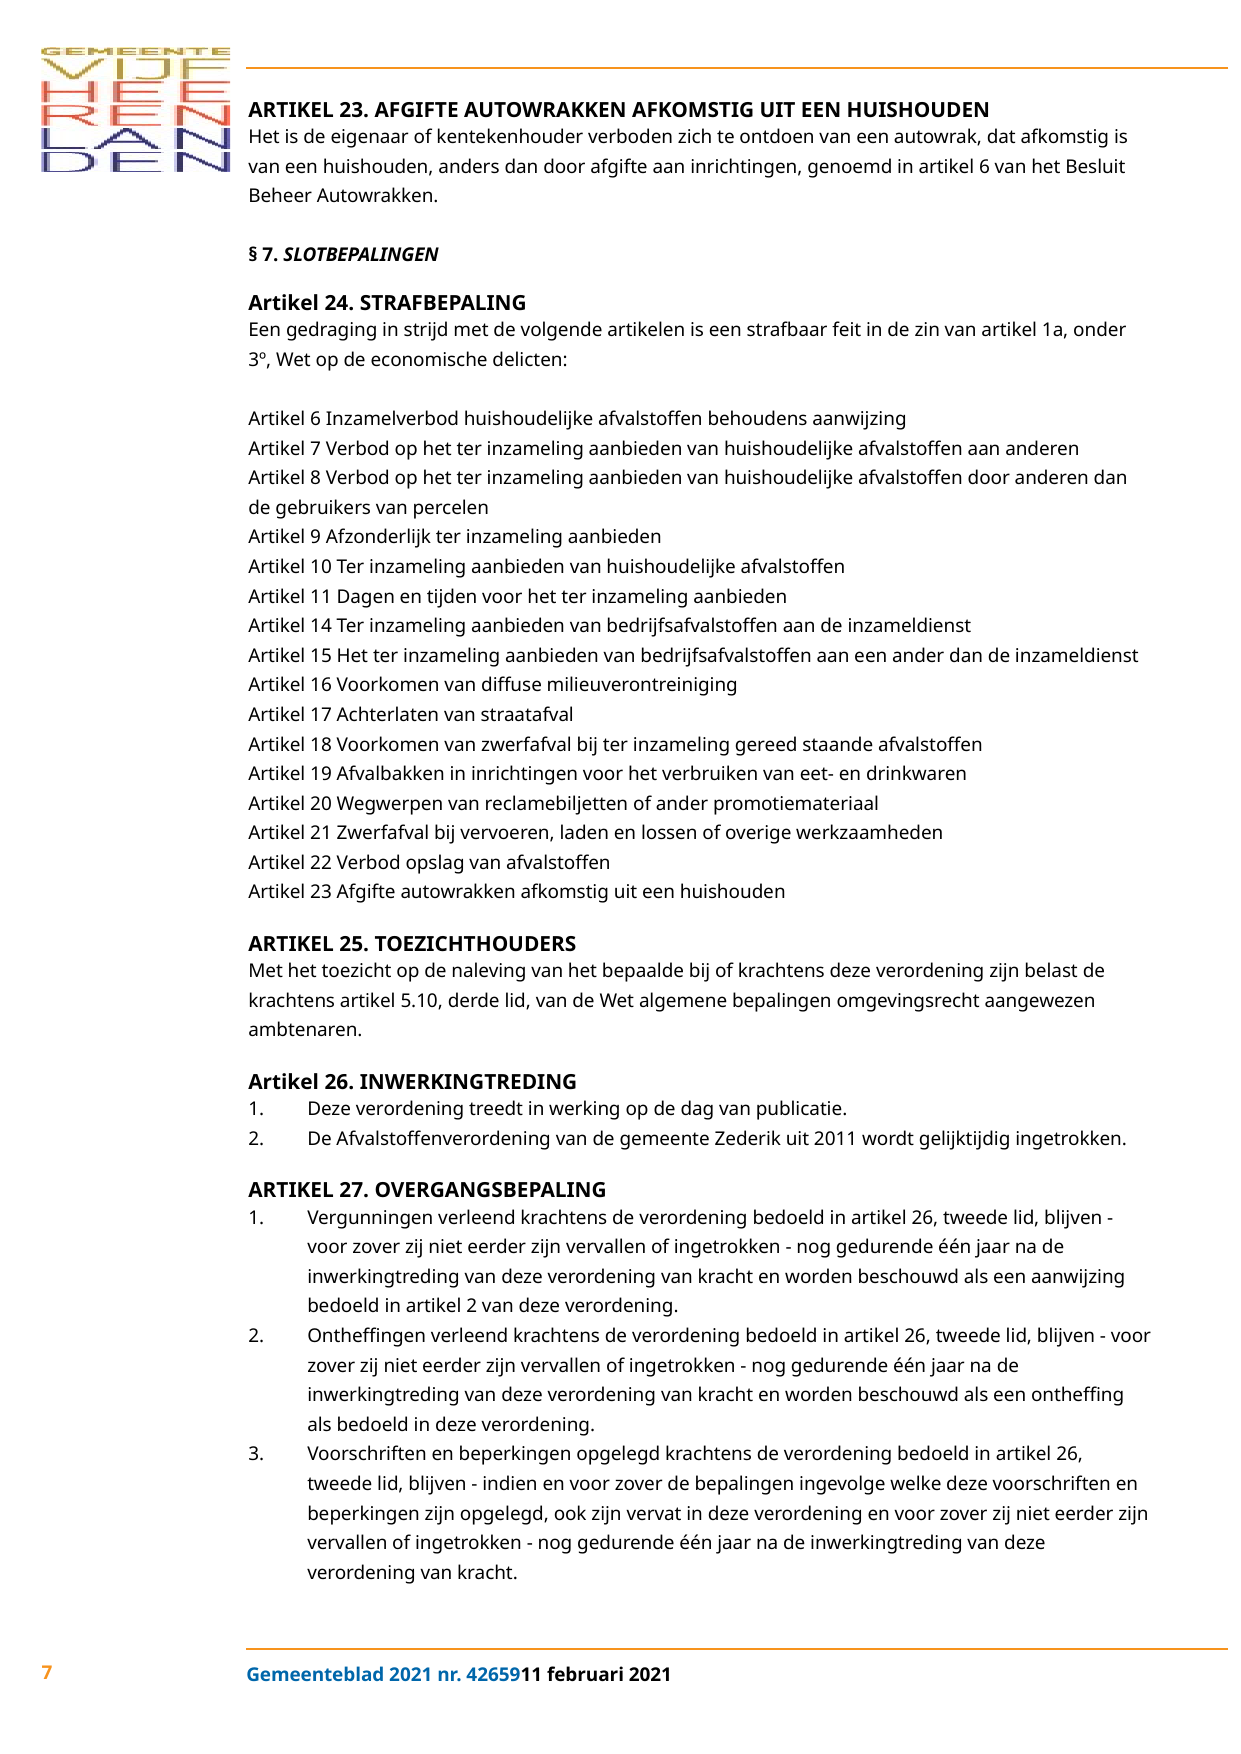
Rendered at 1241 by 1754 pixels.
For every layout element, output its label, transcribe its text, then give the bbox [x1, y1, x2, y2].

text Artikel 17 Achterlaten van straatafval [248, 701, 1152, 727]
text Artikel 23 Afgifte autowrakken afkomstig uit een huishouden [248, 879, 1152, 904]
text Artikel 22 Verbod opslag van afvalstoffen [248, 849, 1152, 875]
text Artikel 6 Inzamelverbod huishoudelijke afvalstoffen behoudens aanwijzing [248, 405, 1152, 431]
picture [41, 47, 231, 172]
list Deze verordening treedt in werking op de dag van publicatie. [248, 1096, 1152, 1121]
list Vergunningen verleend krachtens de verordening bedoeld in artikel 26, tweede lid, blijven - voor zover zij niet eerder zijn vervallen of ingetrokken - nog gedurende één jaar na de inwerkingtreding van deze verordening van kracht en worden beschouwd als een aanwijzing bedoeld in artikel 2 van deze verordening. [248, 1204, 1152, 1318]
text Artikel 9 Afzonderlijk ter inzameling aanbieden [248, 524, 1152, 549]
text Artikel 26. INWERKINGTREDING [248, 1067, 1152, 1096]
text ARTIKEL 25. TOEZICHTHOUDERS [248, 929, 1152, 957]
text Het is de eigenaar of kentekenhouder verboden zich te ontdoen van een autowrak, dat afkomstig is van een huishouden, anders dan door afgifte aan inrichtingen, genoemd in artikel 6 van het Besluit Beheer Autowrakken. [248, 123, 1152, 208]
text Artikel 19 Afvalbakken in inrichtingen voor het verbruiken van eet- en drinkwaren [248, 760, 1152, 786]
text Artikel 24. STRAFBEPALING [248, 288, 1152, 317]
text Een gedraging in strijd met de volgende artikelen is een strafbaar feit in de zin van artikel 1a, onder 3º, Wet op de economische delicten: [248, 317, 1152, 372]
text Artikel 18 Voorkomen van zwerfafval bij ter inzameling gereed staande afvalstoffen [248, 731, 1152, 756]
list Ontheffingen verleend krachtens de verordening bedoeld in artikel 26, tweede lid, blijven - voor zover zij niet eerder zijn vervallen of ingetrokken - nog gedurende één jaar na de inwerkingtreding van deze verordening van kracht en worden beschouwd als een ontheffing als bedoeld in deze verordening. [248, 1322, 1152, 1437]
text Artikel 15 Het ter inzameling aanbieden van bedrijfsafvalstoffen aan een ander dan de inzameldienst [248, 642, 1152, 668]
text § 7. SLOTBEPALINGEN [248, 242, 1152, 267]
text Artikel 21 Zwerfafval bij vervoeren, laden en lossen of overige werkzaamheden [248, 819, 1152, 845]
text Artikel 8 Verbod op het ter inzameling aanbieden van huishoudelijke afvalstoffen door anderen dan de gebruikers van percelen [248, 464, 1152, 520]
text Artikel 14 Ter inzameling aanbieden van bedrijfsafvalstoffen aan de inzameldienst [248, 612, 1152, 638]
text ARTIKEL 23. AFGIFTE AUTOWRAKKEN AFKOMSTIG UIT EEN HUISHOUDEN [248, 95, 1152, 123]
list Voorschriften en beperkingen opgelegd krachtens de verordening bedoeld in artikel 26, tweede lid, blijven - indien en voor zover de bepalingen ingevolge welke deze voorschriften en beperkingen zijn opgelegd, ook zijn vervat in deze verordening en voor zover zij niet eerder zijn vervallen of ingetrokken - nog gedurende één jaar na de inwerkingtreding van deze verordening van kracht. [248, 1441, 1152, 1585]
text Met het toezicht op de naleving van het bepaalde bij of krachtens deze verordening zijn belast de krachtens artikel 5.10, derde lid, van de Wet algemene bepalingen omgevingsrecht aangewezen ambtenaren. [248, 957, 1152, 1042]
text ARTIKEL 27. OVERGANGSBEPALING [248, 1176, 1152, 1204]
text Artikel 16 Voorkomen van diffuse milieuverontreiniging [248, 672, 1152, 697]
text Artikel 11 Dagen en tijden voor het ter inzameling aanbieden [248, 583, 1152, 608]
text Artikel 10 Ter inzameling aanbieden van huishoudelijke afvalstoffen [248, 553, 1152, 579]
text Artikel 20 Wegwerpen van reclamebiljetten of ander promotiemateriaal [248, 790, 1152, 816]
text Artikel 7 Verbod op het ter inzameling aanbieden van huishoudelijke afvalstoffen aan anderen [248, 435, 1152, 461]
list De Afvalstoffenverordening van de gemeente Zederik uit 2011 wordt gelijktijdig ingetrokken. [248, 1125, 1152, 1151]
